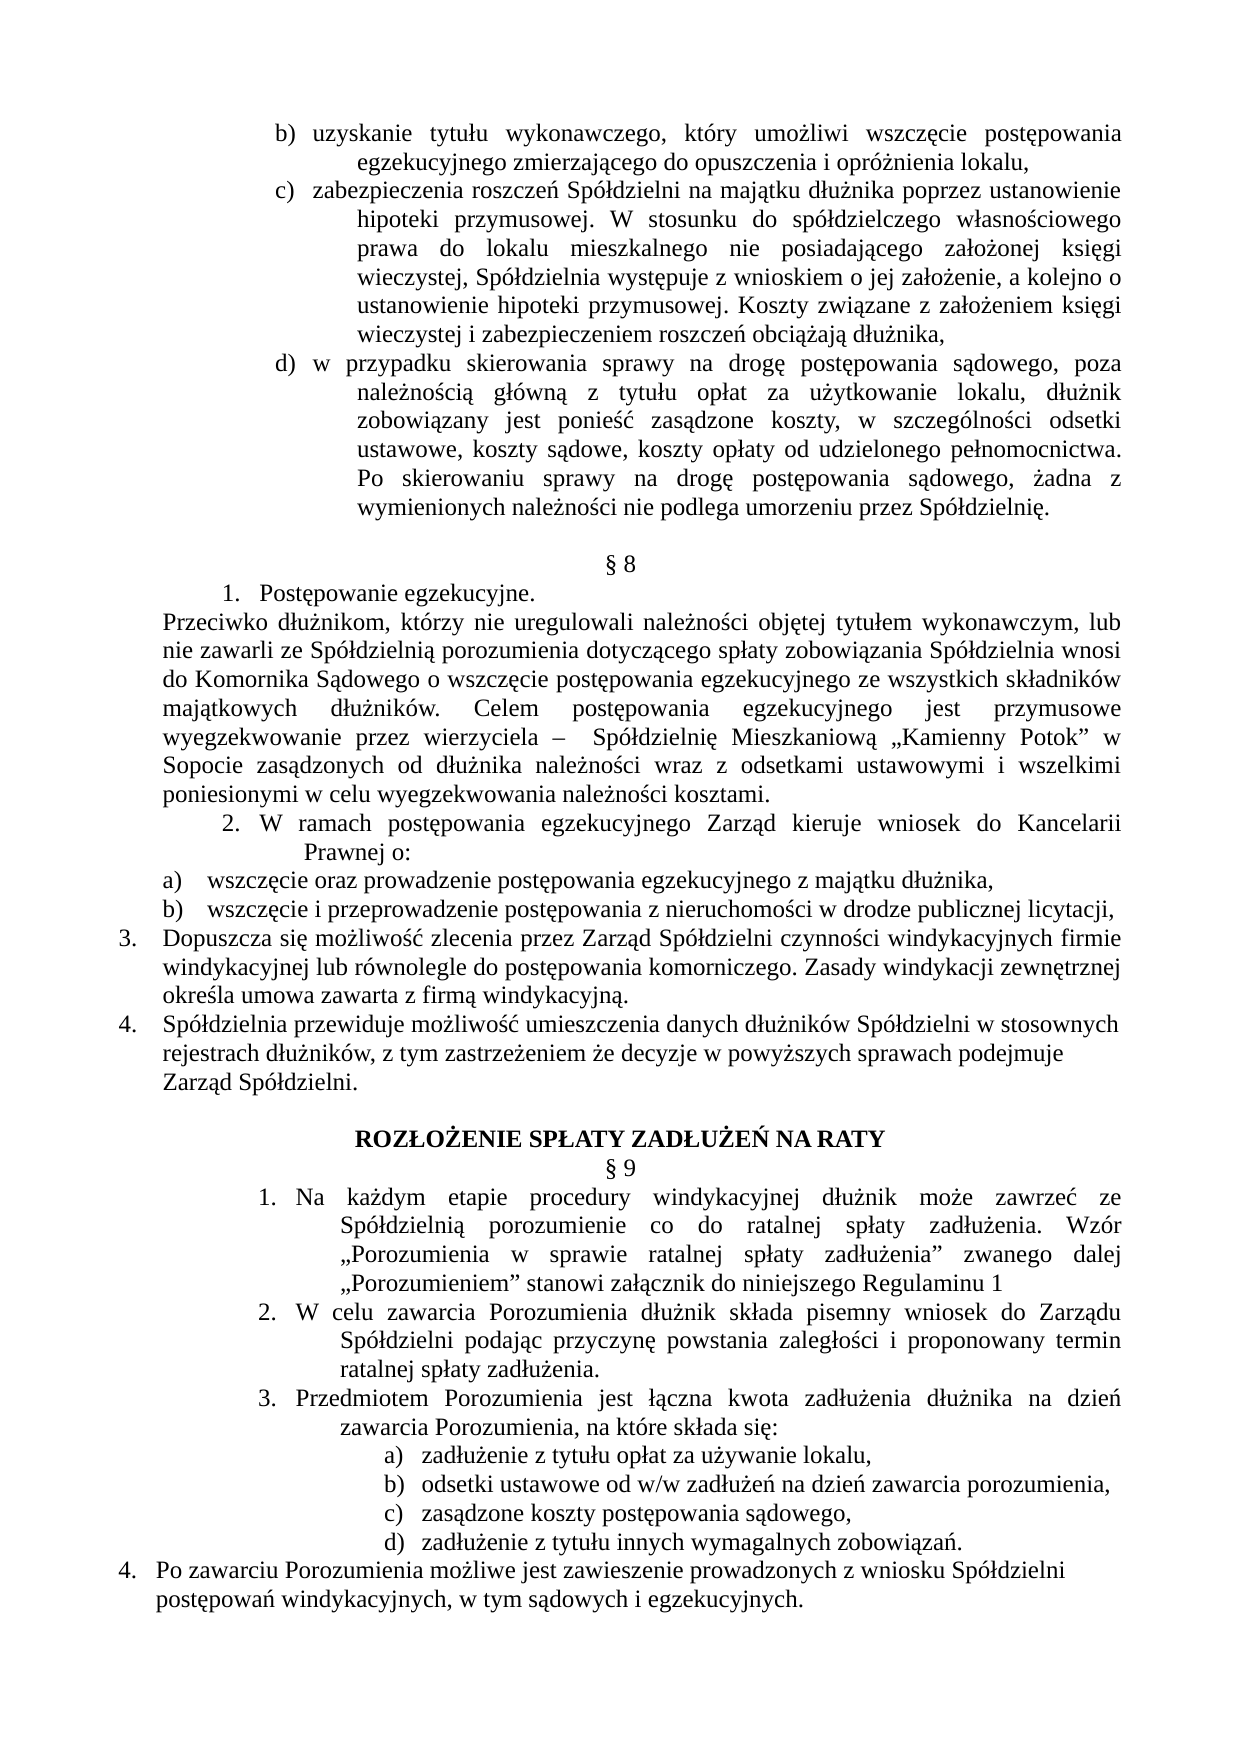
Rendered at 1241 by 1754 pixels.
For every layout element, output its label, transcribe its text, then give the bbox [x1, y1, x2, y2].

text ROZŁOŻENIE SPŁATY ZADŁUŻEŃ NA RATY [118, 1124, 1122, 1153]
list zabezpieczenia roszczeń Spółdzielni na majątku dłużnika poprzez ustanowienie hipoteki przymusowej. W stosunku do spółdzielczego własnościowego prawa do lokalu mieszkalnego nie posiadającego założonej księgi wieczystej, Spółdzielnia występuje z wnioskiem o jej założenie, a kolejno o ustanowienie hipoteki przymusowej. Koszty związane z założeniem księgi wieczystej i zabezpieczeniem roszczeń obciążają dłużnika, [275, 176, 1122, 348]
list uzyskanie tytułu wykonawczego, który umożliwi wszczęcie postępowania egzekucyjnego zmierzającego do opuszczenia i opróżnienia lokalu, [275, 118, 1122, 176]
list zasądzone koszty postępowania sądowego, [384, 1498, 1122, 1527]
text b) wszczęcie i przeprowadzenie postępowania z nieruchomości w drodze publicznej licytacji, [162, 894, 1122, 923]
text postępowań windykacyjnych, w tym sądowych i egzekucyjnych. [118, 1584, 1122, 1613]
list odsetki ustawowe od w/w zadłużeń na dzień zawarcia porozumienia, [384, 1469, 1122, 1498]
list Postępowanie egzekucyjne. [222, 578, 1122, 607]
text 3. Dopuszcza się możliwość zlecenia przez Zarząd Spółdzielni czynności windykacyjnych firmie windykacyjnej lub równolegle do postępowania komorniczego. Zasady windykacji zewnętrznej określa umowa zawarta z firmą windykacyjną. [118, 923, 1122, 1009]
text § 8 [118, 549, 1122, 578]
list zadłużenie z tytułu innych wymagalnych zobowiązań. [384, 1527, 1122, 1556]
text § 9 [118, 1153, 1122, 1182]
list w przypadku skierowania sprawy na drogę postępowania sądowego, poza należnością główną z tytułu opłat za użytkowanie lokalu, dłużnik zobowiązany jest ponieść zasądzone koszty, w szczególności odsetki ustawowe, koszty sądowe, koszty opłaty od udzielonego pełnomocnictwa. Po skierowaniu sprawy na drogę postępowania sądowego, żadna z wymienionych należności nie podlega umorzeniu przez Spółdzielnię. [275, 348, 1122, 521]
text 4. Po zawarciu Porozumienia możliwe jest zawieszenie prowadzonych z wniosku Spółdzielni [118, 1556, 1122, 1584]
text a) wszczęcie oraz prowadzenie postępowania egzekucyjnego z majątku dłużnika, [162, 866, 1122, 894]
list Na każdym etapie procedury windykacyjnej dłużnik może zawrzeć ze Spółdzielnią porozumienie co do ratalnej spłaty zadłużenia. Wzór „Porozumienia w sprawie ratalnej spłaty zadłużenia” zwanego dalej „Porozumieniem” stanowi załącznik do niniejszego Regulaminu 1 [258, 1182, 1122, 1297]
list Przedmiotem Porozumienia jest łączna kwota zadłużenia dłużnika na dzień zawarcia Porozumienia, na które składa się: [258, 1383, 1122, 1441]
list W celu zawarcia Porozumienia dłużnik składa pisemny wniosek do Zarządu Spółdzielni podając przyczynę powstania zaległości i proponowany termin ratalnej spłaty zadłużenia. [258, 1297, 1122, 1383]
list W ramach postępowania egzekucyjnego Zarząd kieruje wniosek do Kancelarii Prawnej o: [222, 808, 1122, 866]
text Przeciwko dłużnikom, którzy nie uregulowali należności objętej tytułem wykonawczym, lub nie zawarli ze Spółdzielnią porozumienia dotyczącego spłaty zobowiązania Spółdzielnia wnosi do Komornika Sądowego o wszczęcie postępowania egzekucyjnego ze wszystkich składników majątkowych dłużników. Celem postępowania egzekucyjnego jest przymusowe wyegzekwowanie przez wierzyciela – Spółdzielnię Mieszkaniową „Kamienny Potok” w Sopocie zasądzonych od dłużnika należności wraz z odsetkami ustawowymi i wszelkimi poniesionymi w celu wyegzekwowania należności kosztami. [162, 607, 1122, 808]
text 4. Spółdzielnia przewiduje możliwość umieszczenia danych dłużników Spółdzielni w stosownych rejestrach dłużników, z tym zastrzeżeniem że decyzje w powyższych sprawach podejmuje Zarząd Spółdzielni. [118, 1009, 1122, 1096]
list zadłużenie z tytułu opłat za używanie lokalu, [384, 1441, 1122, 1469]
